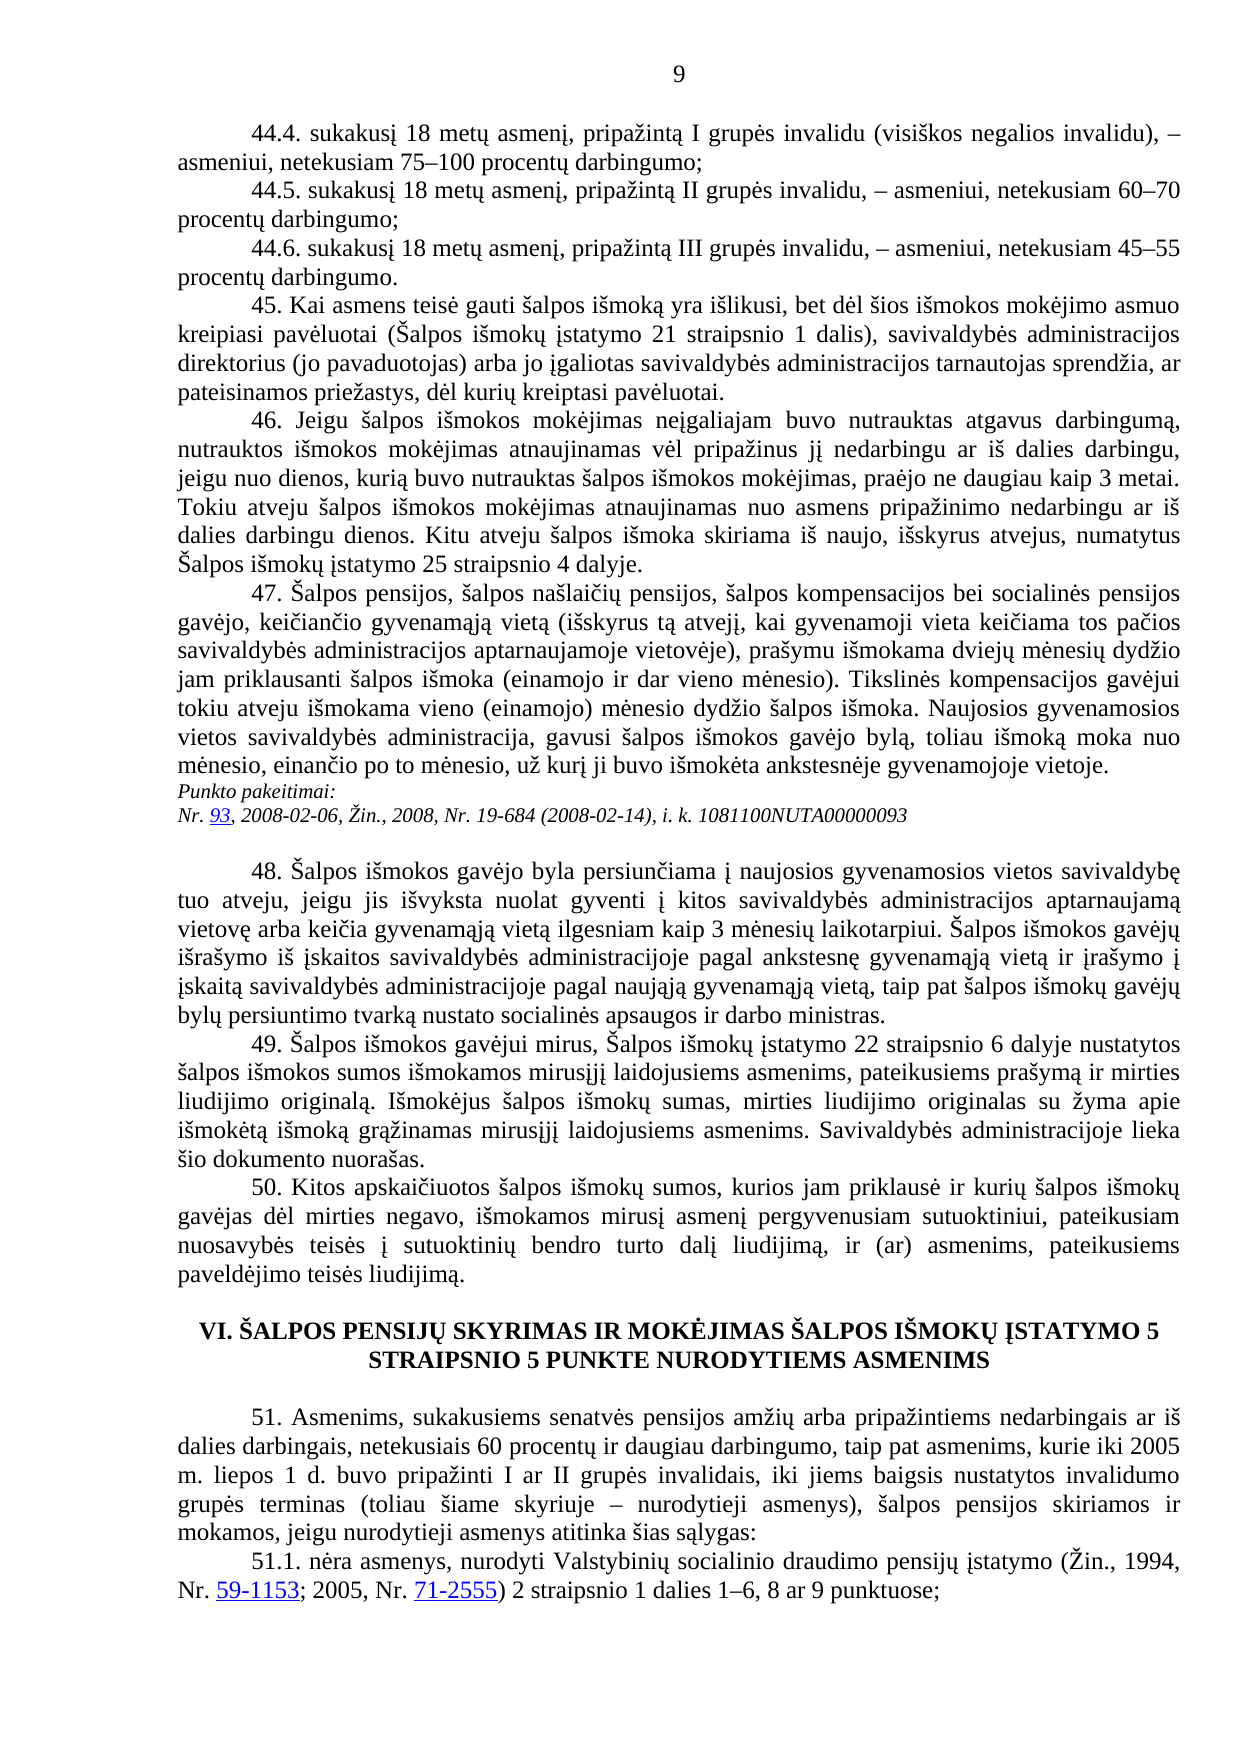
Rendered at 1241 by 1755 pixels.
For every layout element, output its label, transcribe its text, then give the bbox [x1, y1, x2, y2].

text 48. Šalpos išmokos gavėjo byla persiunčiama į naujosios gyvenamosios vietos savivaldybę tuo atveju, jeigu jis išvyksta nuolat gyventi į kitos savivaldybės administracijos aptarnaujamą vietovę arba keičia gyvenamąją vietą ilgesniam kaip 3 mėnesių laikotarpiui. Šalpos išmokos gavėjų išrašymo iš įskaitos savivaldybės administracijoje pagal ankstesnę gyvenamąją vietą ir įrašymo į įskaitą savivaldybės administracijoje pagal naująją gyvenamąją vietą, taip pat šalpos išmokų gavėjų bylų persiuntimo tvarką nustato socialinės apsaugos ir darbo ministras. [177, 856, 1181, 1029]
text 47. Šalpos pensijos, šalpos našlaičių pensijos, šalpos kompensacijos bei socialinės pensijos gavėjo, keičiančio gyvenamąją vietą (išskyrus tą atvejį, kai gyvenamoji vieta keičiama tos pačios savivaldybės administracijos aptarnaujamoje vietovėje), prašymu išmokama dviejų mėnesių dydžio jam priklausanti šalpos išmoka (einamojo ir dar vieno mėnesio). Tikslinės kompensacijos gavėjui tokiu atveju išmokama vieno (einamojo) mėnesio dydžio šalpos išmoka. Naujosios gyvenamosios vietos savivaldybės administracija, gavusi šalpos išmokos gavėjo bylą, toliau išmoką moka nuo mėnesio, einančio po to mėnesio, už kurį ji buvo išmokėta ankstesnėje gyvenamojoje vietoje. [177, 578, 1181, 779]
text 51. Asmenims, sukakusiems senatvės pensijos amžių arba pripažintiems nedarbingais ar iš dalies darbingais, netekusiais 60 procentų ir daugiau darbingumo, taip pat asmenims, kurie iki 2005 m. liepos 1 d. buvo pripažinti I ar II grupės invalidais, iki jiems baigsis nustatytos invalidumo grupės terminas (toliau šiame skyriuje – nurodytieji asmenys), šalpos pensijos skiriamos ir mokamos, jeigu nurodytieji asmenys atitinka šias sąlygas: [177, 1402, 1181, 1546]
text 49. Šalpos išmokos gavėjui mirus, Šalpos išmokų įstatymo 22 straipsnio 6 dalyje nustatytos šalpos išmokos sumos išmokamos mirusįjį laidojusiems asmenims, pateikusiems prašymą ir mirties liudijimo originalą. Išmokėjus šalpos išmokų sumas, mirties liudijimo originalas su žyma apie išmokėtą išmoką grąžinamas mirusįjį laidojusiems asmenims. Savivaldybės administracijoje lieka šio dokumento nuorašas. [177, 1029, 1181, 1172]
text 44.6. sukakusį 18 metų asmenį, pripažintą III grupės invalidu, – asmeniui, netekusiam 45–55 procentų darbingumo. [177, 233, 1181, 291]
text 45. Kai asmens teisė gauti šalpos išmoką yra išlikusi, bet dėl šios išmokos mokėjimo asmuo kreipiasi pavėluotai (Šalpos išmokų įstatymo 21 straipsnio 1 dalis), savivaldybės administracijos direktorius (jo pavaduotojas) arba jo įgaliotas savivaldybės administracijos tarnautojas sprendžia, ar pateisinamos priežastys, dėl kurių kreiptasi pavėluotai. [177, 291, 1181, 406]
text Punkto pakeitimai: [177, 779, 1181, 803]
text 46. Jeigu šalpos išmokos mokėjimas neįgaliajam buvo nutrauktas atgavus darbingumą, nutrauktos išmokos mokėjimas atnaujinamas vėl pripažinus jį nedarbingu ar iš dalies darbingu, jeigu nuo dienos, kurią buvo nutrauktas šalpos išmokos mokėjimas, praėjo ne daugiau kaip 3 metai. Tokiu atveju šalpos išmokos mokėjimas atnaujinamas nuo asmens pripažinimo nedarbingu ar iš dalies darbingu dienos. Kitu atveju šalpos išmoka skiriama iš naujo, išskyrus atvejus, numatytus Šalpos išmokų įstatymo 25 straipsnio 4 dalyje. [177, 406, 1181, 578]
text 44.4. sukakusį 18 metų asmenį, pripažintą I grupės invalidu (visiškos negalios invalidu), – asmeniui, netekusiam 75–100 procentų darbingumo; [177, 118, 1181, 176]
text Nr. 93, 2008-02-06, Žin., 2008, Nr. 19-684 (2008-02-14), i. k. 1081100NUTA00000093 [177, 803, 1181, 827]
text 50. Kitos apskaičiuotos šalpos išmokų sumos, kurios jam priklausė ir kurių šalpos išmokų gavėjas dėl mirties negavo, išmokamos mirusį asmenį pergyvenusiam sutuoktiniui, pateikusiam nuosavybės teisės į sutuoktinių bendro turto dalį liudijimą, ir (ar) asmenims, pateikusiems paveldėjimo teisės liudijimą. [177, 1172, 1181, 1287]
text 44.5. sukakusį 18 metų asmenį, pripažintą II grupės invalidu, – asmeniui, netekusiam 60–70 procentų darbingumo; [177, 176, 1181, 233]
text VI. ŠALPOS PENSIJŲ SKYRIMAS IR MOKĖJIMAS ŠALPOS IŠMOKŲ ĮSTATYMO 5 STRAIPSNIO 5 PUNKTE NURODYTIEMS ASMENIMS [177, 1316, 1181, 1374]
text 51.1. nėra asmenys, nurodyti Valstybinių socialinio draudimo pensijų įstatymo (Žin., 1994, Nr. 59-1153; 2005, Nr. 71-2555) 2 straipsnio 1 dalies 1–6, 8 ar 9 punktuose; [177, 1546, 1181, 1604]
